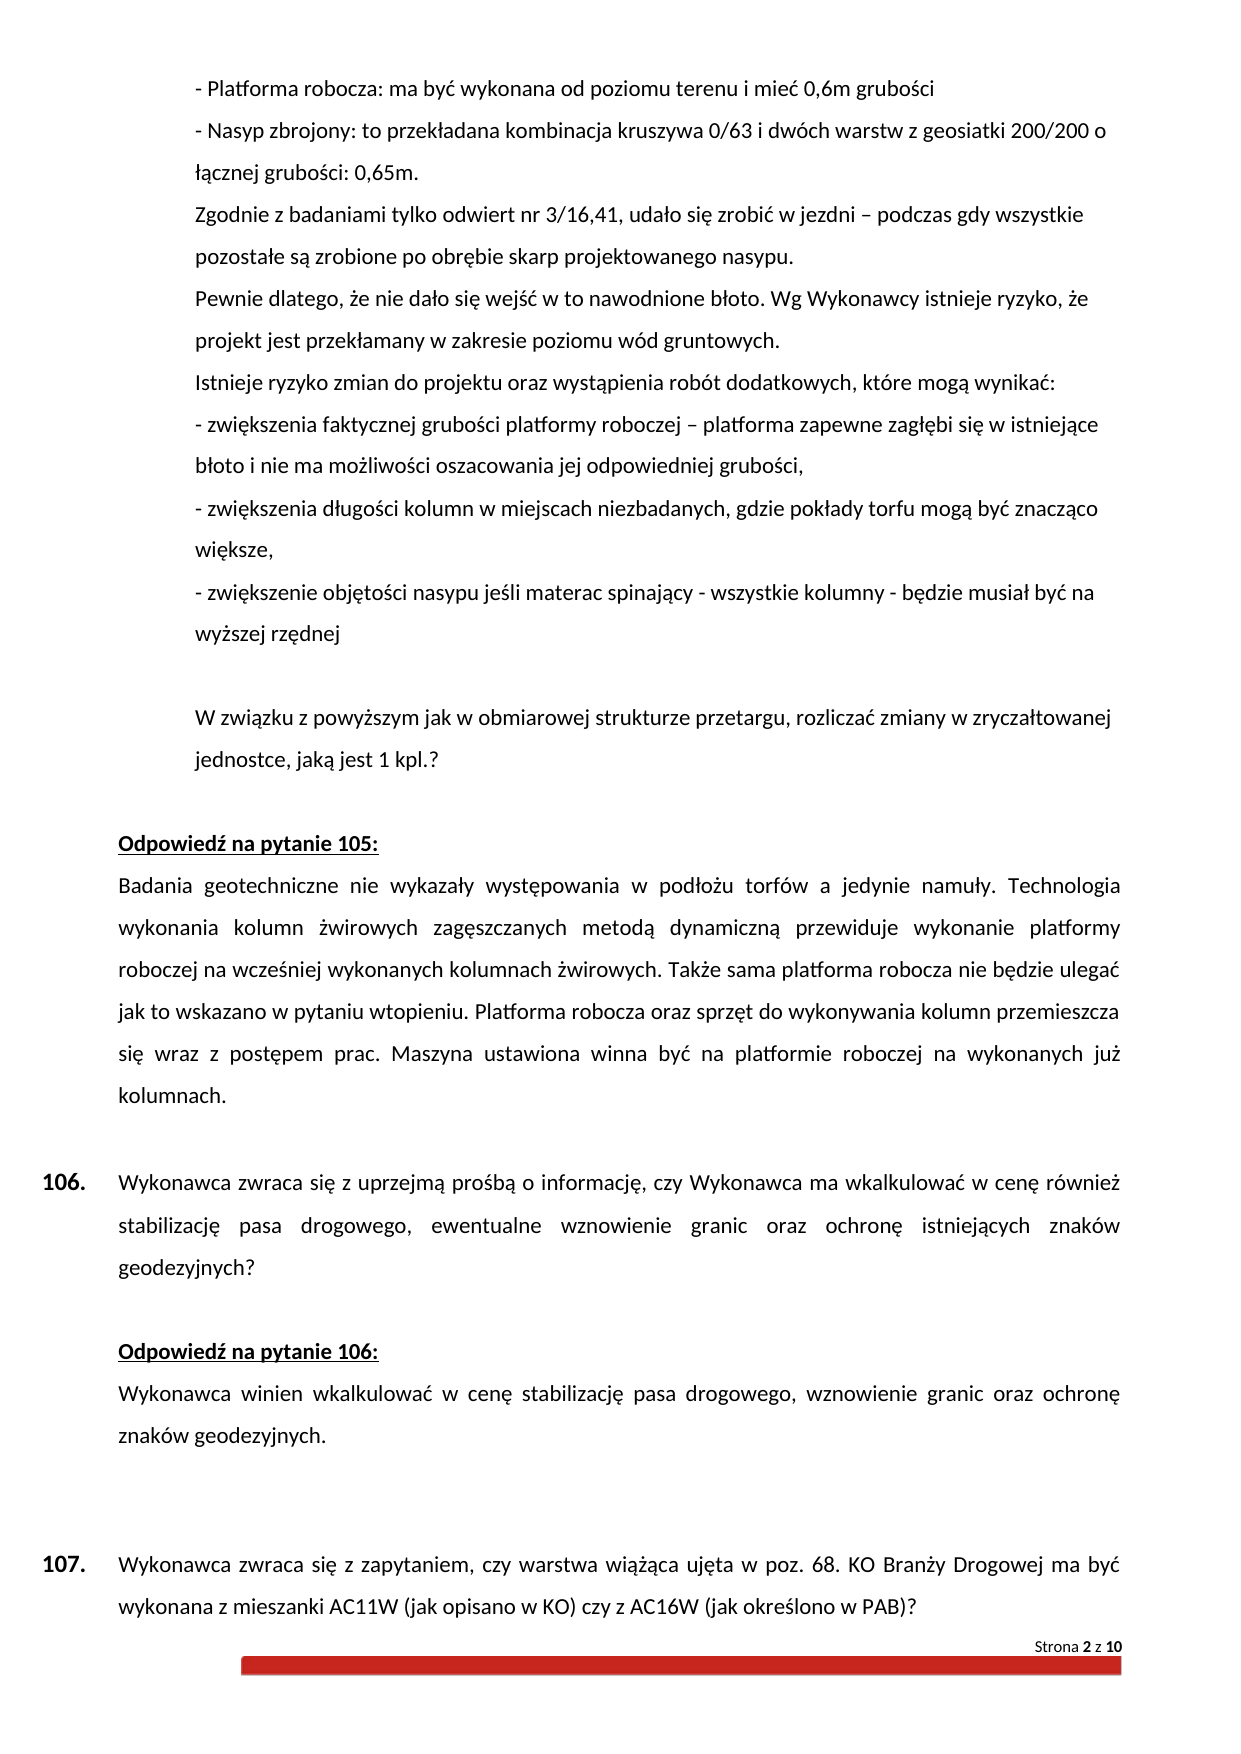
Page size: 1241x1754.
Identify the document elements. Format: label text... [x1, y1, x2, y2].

list Wykonawca zwraca się z zapytaniem, czy warstwa wiążąca ujęta w poz. 68. KO Branży Drogowej ma być wykonana z mieszanki AC11W (jak opisano w KO) czy z AC16W (jak określono w PAB)? [42, 1548, 1122, 1620]
text Odpowiedź na pytanie 105: [118, 829, 1122, 857]
list - Platforma robocza: ma być wykonana od poziomu terenu i mieć 0,6m grubości - Nasyp zbrojony: to przekładana kombinacja kruszywa 0/63 i dwóch warstw z geosiatki 200/200 o łącznej grubości: 0,65m. Zgodnie z badaniami tylko odwiert nr 3/16,41, udało się zrobić w jezdni – podczas gdy wszystkie pozostałe są zrobione po obrębie skarp projektowanego nasypu. Pewnie dlatego, że nie dało się wejść w to nawodnione błoto. Wg Wykonawcy istnieje ryzyko, że projekt jest przekłamany w zakresie poziomu wód gruntowych. Istnieje ryzyko zmian do projektu oraz wystąpienia robót dodatkowych, które mogą wynikać: - zwiększenia faktycznej grubości platformy roboczej – platforma zapewne zagłębi się w istniejące błoto i nie ma możliwości oszacowania jej odpowiedniej grubości, - zwiększenia długości kolumn w miejscach niezbadanych, gdzie pokłady torfu mogą być znacząco większe, - zwiększenie objętości nasypu jeśli materac spinający - wszystkie kolumny - będzie musiał być na wyższej rzędnej W związku z powyższym jak w obmiarowej strukturze przetargu, rozliczać zmiany w zryczałtowanej jednostce, jaką jest 1 kpl.? [118, 74, 1122, 773]
text Badania geotechniczne nie wykazały występowania w podłożu torfów a jedynie namuły. Technologia wykonania kolumn żwirowych zagęszczanych metodą dynamiczną przewiduje wykonanie platformy roboczej na wcześniej wykonanych kolumnach żwirowych. Także sama platforma robocza nie będzie ulegać jak to wskazano w pytaniu wtopieniu. Platforma robocza oraz sprzęt do wykonywania kolumn przemieszcza się wraz z postępem prac. Maszyna ustawiona winna być na platformie roboczej na wykonanych już kolumnach. [118, 871, 1122, 1109]
list Wykonawca zwraca się z uprzejmą prośbą o informację, czy Wykonawca ma wkalkulować w cenę również stabilizację pasa drogowego, ewentualne wznowienie granic oraz ochronę istniejących znaków geodezyjnych? [42, 1166, 1122, 1281]
text Wykonawca winien wkalkulować w cenę stabilizację pasa drogowego, wznowienie granic oraz ochronę znaków geodezyjnych. [118, 1379, 1122, 1449]
text Odpowiedź na pytanie 106: [118, 1337, 1122, 1365]
